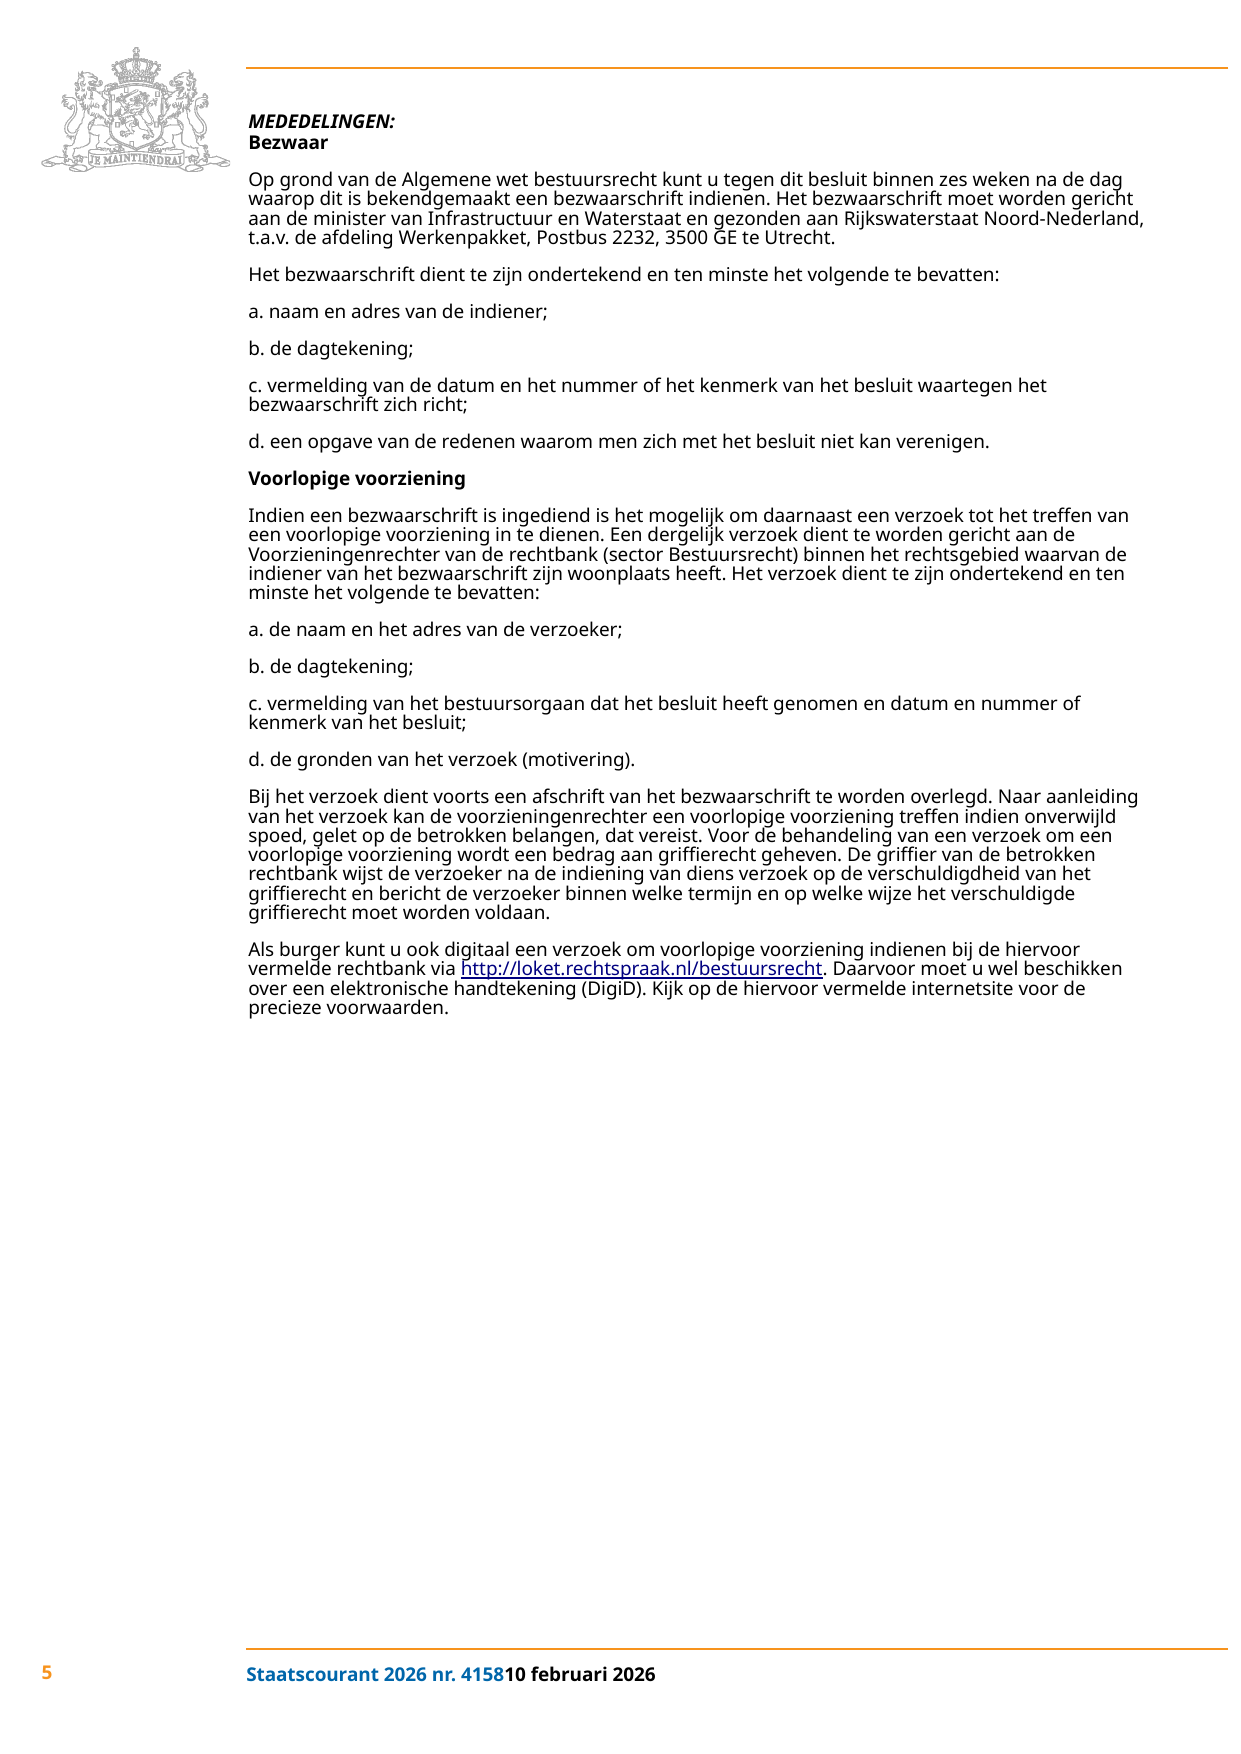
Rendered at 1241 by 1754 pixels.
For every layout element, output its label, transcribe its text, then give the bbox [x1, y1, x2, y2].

text Als burger kunt u ook digitaal een verzoek om voorlopige voorziening indienen bij de hiervoor vermelde rechtbank via http://loket.rechtspraak.nl/bestuursrecht. Daarvoor moet u wel beschikken over een elektronische handtekening (DigiD). Kijk op de hiervoor vermelde internetsite voor de precieze voorwaarden. [248, 941, 1152, 1018]
text Bij het verzoek dient voorts een afschrift van het bezwaarschrift te worden overlegd. Naar aanleiding van het verzoek kan de voorzieningenrechter een voorlopige voorziening treffen indien onverwijld spoed, gelet op de betrokken belangen, dat vereist. Voor de behandeling van een verzoek om een voorlopige voorziening wordt een bedrag aan griffierecht geheven. De griffier van de betrokken rechtbank wijst de verzoeker na de indiening van diens verzoek op de verschuldigdheid van het griffierecht en bericht de verzoeker binnen welke termijn en op welke wijze het verschuldigde griffierecht moet worden voldaan. [248, 788, 1152, 923]
text Op grond van de Algemene wet bestuursrecht kunt u tegen dit besluit binnen zes weken na de dag waarop dit is bekendgemaakt een bezwaarschrift indienen. Het bezwaarschrift moet worden gericht aan de minister van Infrastructuur en Waterstaat en gezonden aan Rijkswaterstaat Noord-Nederland, t.a.v. de afdeling Werkenpakket, Postbus 2232, 3500 GE te Utrecht. [248, 171, 1152, 248]
text c. vermelding van de datum en het nummer of het kenmerk van het besluit waartegen het bezwaarschrift zich richt; [248, 377, 1152, 415]
text d. de gronden van het verzoek (motivering). [248, 751, 1152, 771]
text a. naam en adres van de indiener; [248, 303, 1152, 322]
text Voorlopige voorziening [248, 470, 1152, 489]
text MEDEDELINGEN: [248, 108, 1152, 134]
text b. de dagtekening; [248, 340, 1152, 359]
text b. de dagtekening; [248, 658, 1152, 677]
picture [41, 47, 231, 172]
text Bezwaar [248, 134, 1152, 153]
text a. de naam en het adres van de verzoeker; [248, 621, 1152, 640]
text c. vermelding van het bestuursorgaan dat het besluit heeft genomen en datum en nummer of kenmerk van het besluit; [248, 695, 1152, 734]
text d. een opgave van de redenen waarom men zich met het besluit niet kan verenigen. [248, 433, 1152, 452]
text Indien een bezwaarschrift is ingediend is het mogelijk om daarnaast een verzoek tot het treffen van een voorlopige voorziening in te dienen. Een dergelijk verzoek dient te worden gericht aan de Voorzieningenrechter van de rechtbank (sector Bestuursrecht) binnen het rechtsgebied waarvan de indiener van het bezwaarschrift zijn woonplaats heeft. Het verzoek dient te zijn ondertekend en ten minste het volgende te bevatten: [248, 507, 1152, 603]
text Het bezwaarschrift dient te zijn ondertekend en ten minste het volgende te bevatten: [248, 266, 1152, 285]
